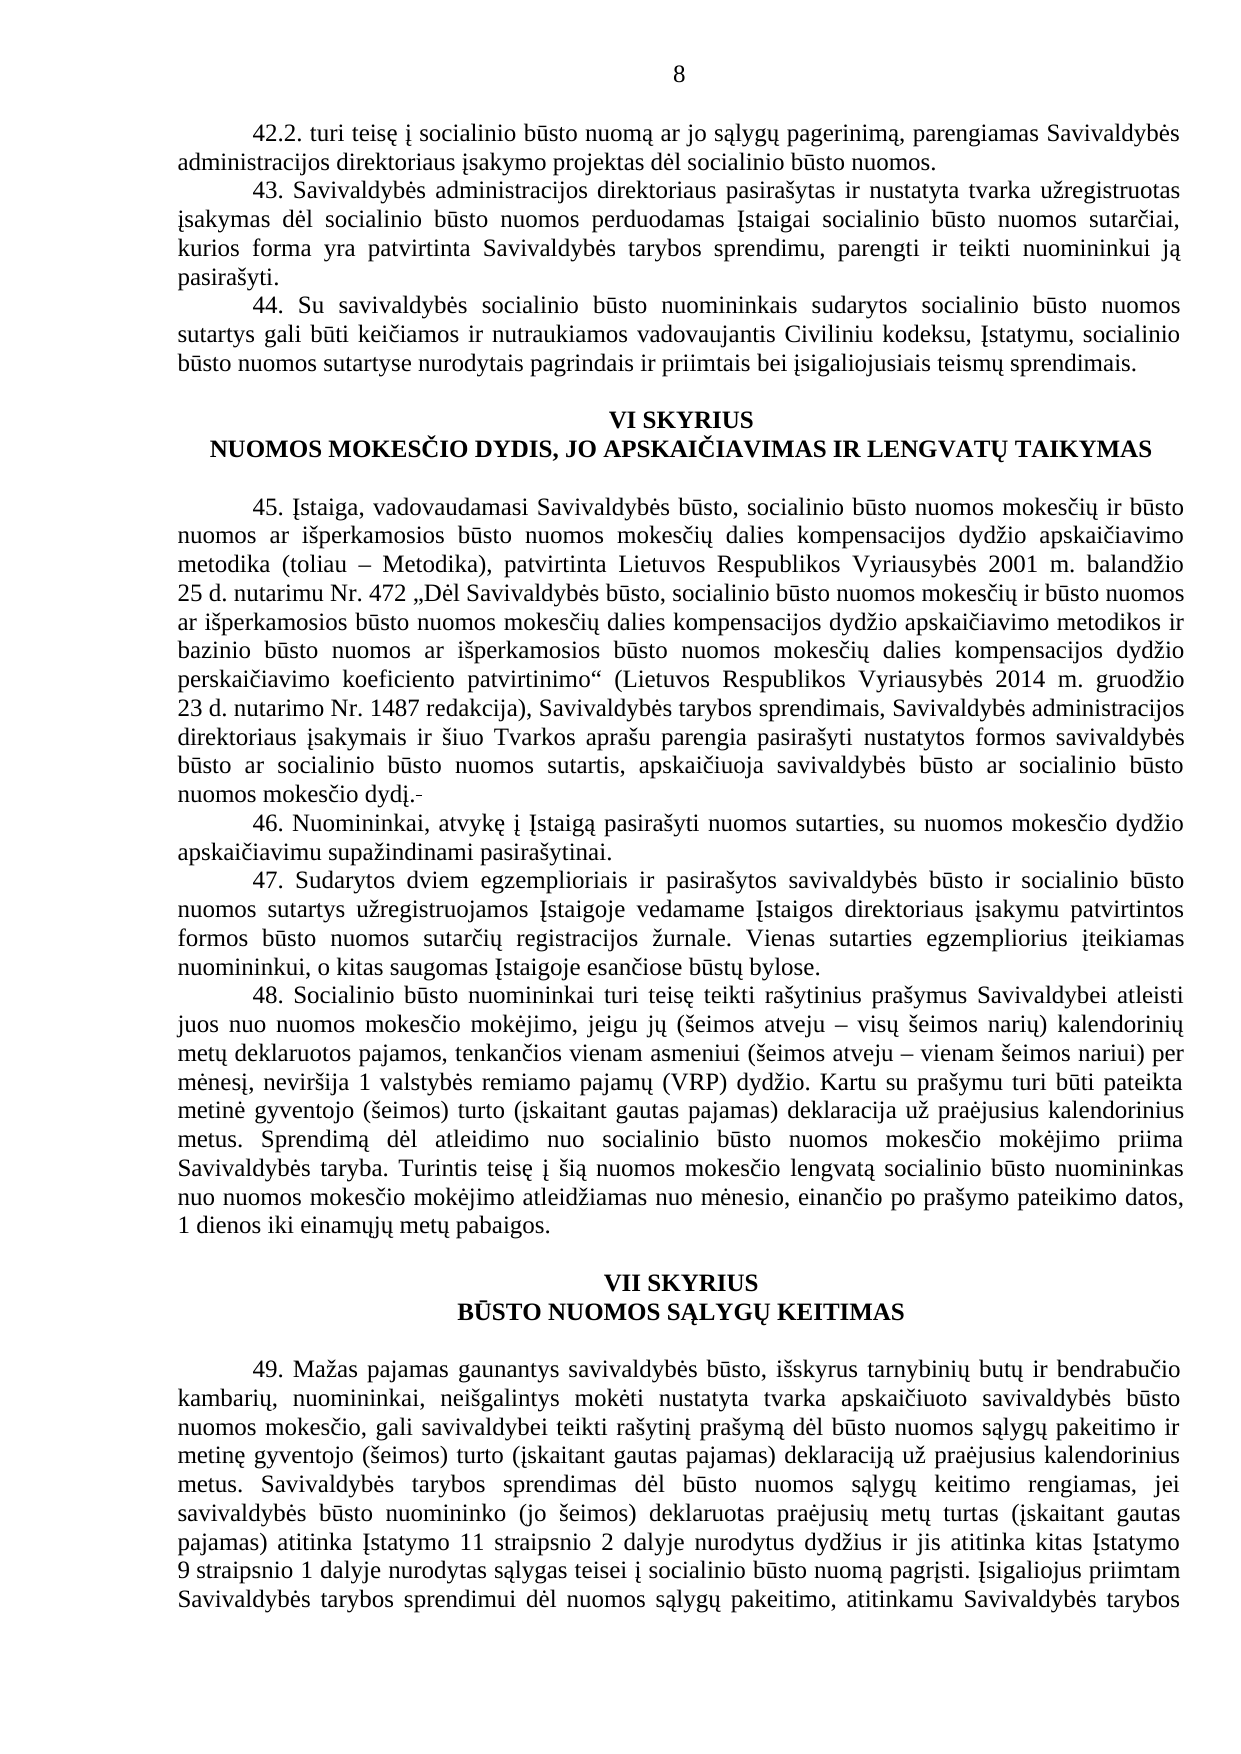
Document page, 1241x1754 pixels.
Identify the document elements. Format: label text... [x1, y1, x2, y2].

text 43. Savivaldybės administracijos direktoriaus pasirašytas ir nustatyta tvarka užregistruotas įsakymas dėl socialinio būsto nuomos perduodamas Įstaigai socialinio būsto nuomos sutarčiai, kurios forma yra patvirtinta Savivaldybės tarybos sprendimu, parengti ir teikti nuomininkui ją pasirašyti. [177, 176, 1181, 291]
text 48. Socialinio būsto nuomininkai turi teisę teikti rašytinius prašymus Savivaldybei atleisti juos nuo nuomos mokesčio mokėjimo, jeigu jų (šeimos atveju – visų šeimos narių) kalendorinių metų deklaruotos pajamos, tenkančios vienam asmeniui (šeimos atveju – vienam šeimos nariui) per mėnesį, neviršija 1 valstybės remiamo pajamų (VRP) dydžio. Kartu su prašymu turi būti pateikta metinė gyventojo (šeimos) turto (įskaitant gautas pajamas) deklaracija už praėjusius kalendorinius metus. Sprendimą dėl atleidimo nuo socialinio būsto nuomos mokesčio mokėjimo priima Savivaldybės taryba. Turintis teisę į šią nuomos mokesčio lengvatą socialinio būsto nuomininkas nuo nuomos mokesčio mokėjimo atleidžiamas nuo mėnesio, einančio po prašymo pateikimo datos, 1 dienos iki einamųjų metų pabaigos. [177, 981, 1185, 1239]
text VII SKYRIUS [177, 1268, 1185, 1297]
text 45. Įstaiga, vadovaudamasi Savivaldybės būsto, socialinio būsto nuomos mokesčių ir būsto nuomos ar išperkamosios būsto nuomos mokesčių dalies kompensacijos dydžio apskaičiavimo metodika (toliau – Metodika), patvirtinta Lietuvos Respublikos Vyriausybės 2001 m. balandžio 25 d. nutarimu Nr. 472 „Dėl Savivaldybės būsto, socialinio būsto nuomos mokesčių ir būsto nuomos ar išperkamosios būsto nuomos mokesčių dalies kompensacijos dydžio apskaičiavimo metodikos ir bazinio būsto nuomos ar išperkamosios būsto nuomos mokesčių dalies kompensacijos dydžio perskaičiavimo koeficiento patvirtinimo“ (Lietuvos Respublikos Vyriausybės 2014 m. gruodžio 23 d. nutarimo Nr. 1487 redakcija), Savivaldybės tarybos sprendimais, Savivaldybės administracijos direktoriaus įsakymais ir šiuo Tvarkos aprašu parengia pasirašyti nustatytos formos savivaldybės būsto ar socialinio būsto nuomos sutartis, apskaičiuoja savivaldybės būsto ar socialinio būsto nuomos mokesčio dydį. [177, 492, 1185, 808]
text 44. Su savivaldybės socialinio būsto nuomininkais sudarytos socialinio būsto nuomos sutartys gali būti keičiamos ir nutraukiamos vadovaujantis Civiliniu kodeksu, Įstatymu, socialinio būsto nuomos sutartyse nurodytais pagrindais ir priimtais bei įsigaliojusiais teismų sprendimais. [177, 291, 1181, 377]
text NUOMOS MOKESČIO DYDIS, JO APSKAIČIAVIMAS IR LENGVATŲ TAIKYMAS [177, 434, 1185, 463]
text 42.2. turi teisę į socialinio būsto nuomą ar jo sąlygų pagerinimą, parengiamas Savivaldybės administracijos direktoriaus įsakymo projektas dėl socialinio būsto nuomos. [177, 118, 1181, 176]
text BŪSTO NUOMOS SĄLYGŲ KEITIMAS [177, 1297, 1185, 1326]
text 46. Nuomininkai, atvykę į Įstaigą pasirašyti nuomos sutarties, su nuomos mokesčio dydžio apskaičiavimu supažindinami pasirašytinai. [177, 808, 1185, 866]
text 49. Mažas pajamas gaunantys savivaldybės būsto, išskyrus tarnybinių butų ir bendrabučio kambarių, nuomininkai, neišgalintys mokėti nustatyta tvarka apskaičiuoto savivaldybės būsto nuomos mokesčio, gali savivaldybei teikti rašytinį prašymą dėl būsto nuomos sąlygų pakeitimo ir metinę gyventojo (šeimos) turto (įskaitant gautas pajamas) deklaraciją už praėjusius kalendorinius metus. Savivaldybės tarybos sprendimas dėl būsto nuomos sąlygų keitimo rengiamas, jei savivaldybės būsto nuomininko (jo šeimos) deklaruotas praėjusių metų turtas (įskaitant gautas pajamas) atitinka Įstatymo 11 straipsnio 2 dalyje nurodytus dydžius ir jis atitinka kitas Įstatymo 9 straipsnio 1 dalyje nurodytas sąlygas teisei į socialinio būsto nuomą pagrįsti. Įsigaliojus priimtam Savivaldybės tarybos sprendimui dėl nuomos sąlygų pakeitimo, atitinkamu Savivaldybės tarybos [177, 1354, 1181, 1613]
text 47. Sudarytos dviem egzemplioriais ir pasirašytos savivaldybės būsto ir socialinio būsto nuomos sutartys užregistruojamos Įstaigoje vedamame Įstaigos direktoriaus įsakymu patvirtintos formos būsto nuomos sutarčių registracijos žurnale. Vienas sutarties egzempliorius įteikiamas nuomininkui, o kitas saugomas Įstaigoje esančiose būstų bylose. [177, 866, 1185, 981]
text VI SKYRIUS [177, 406, 1185, 434]
